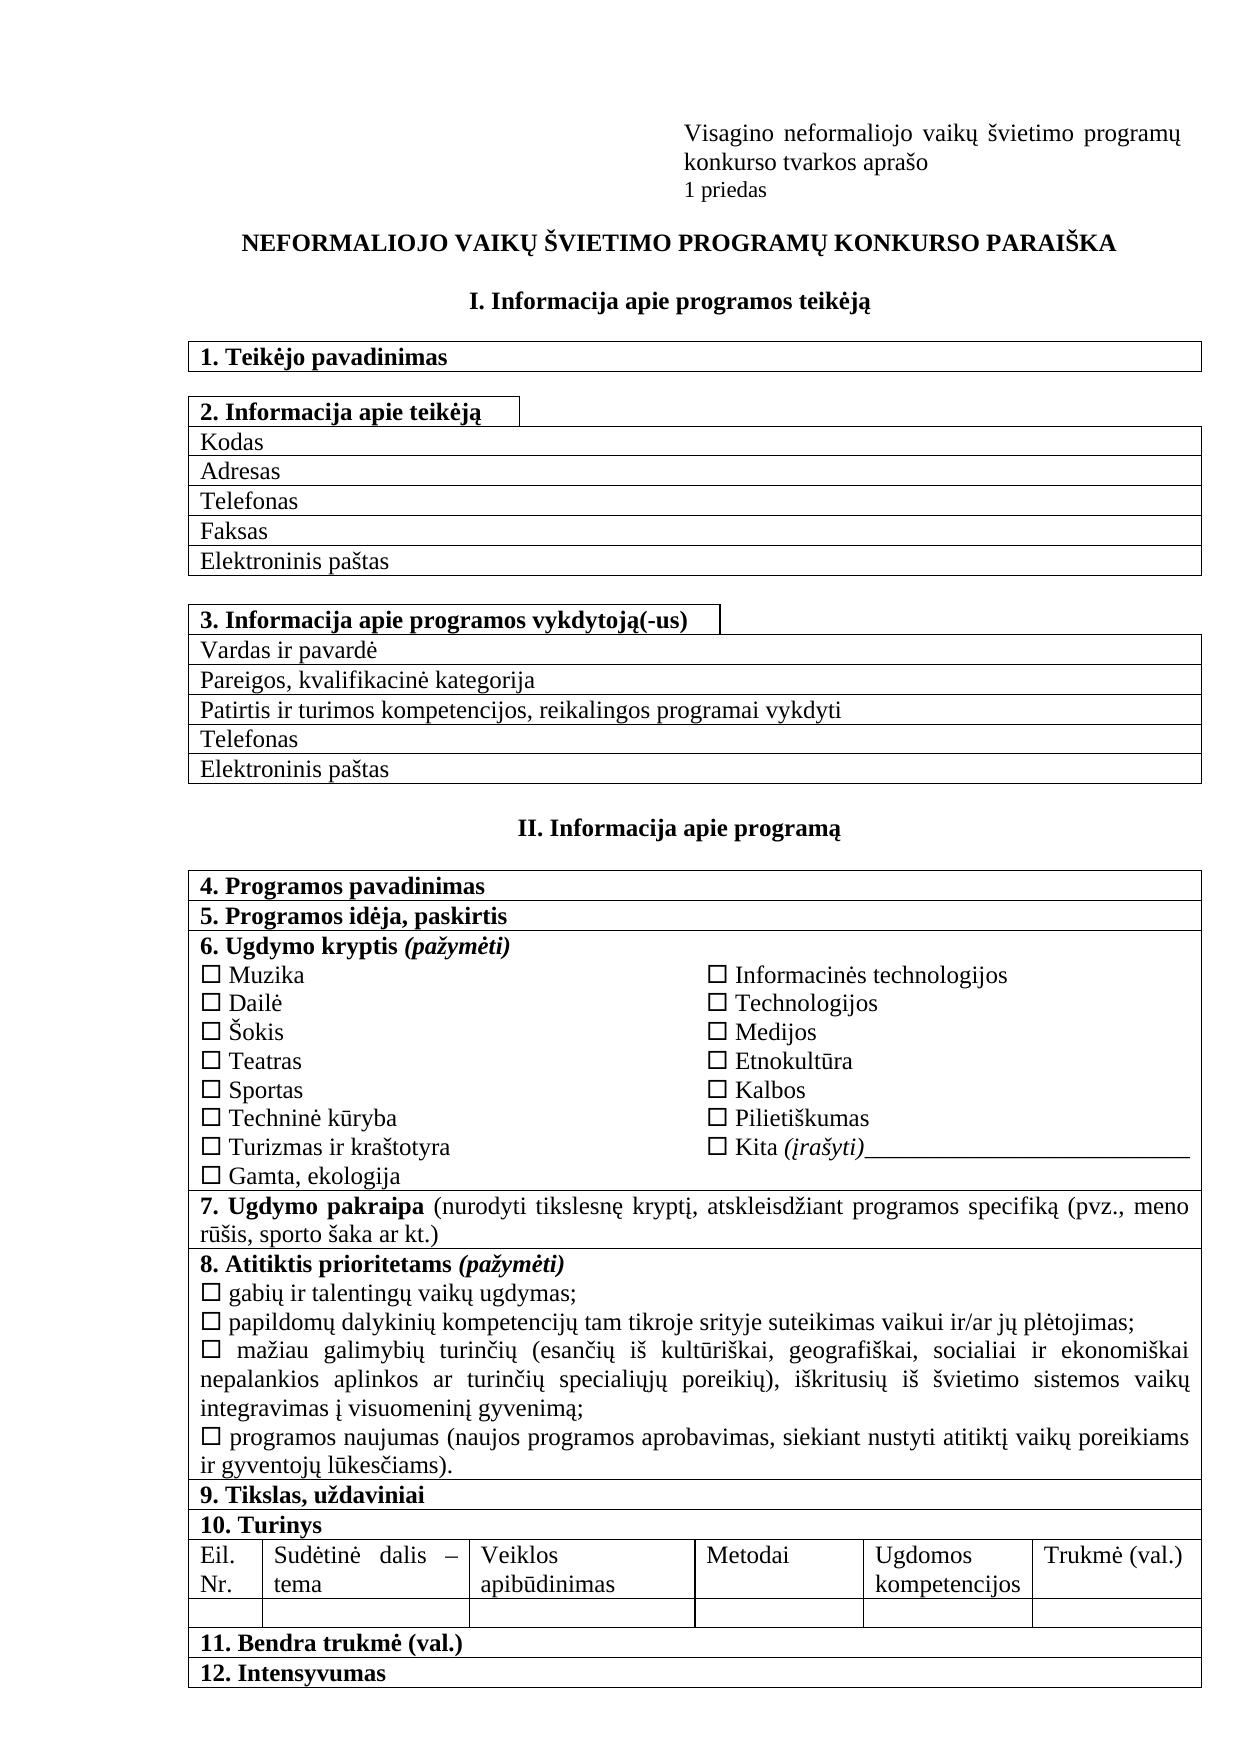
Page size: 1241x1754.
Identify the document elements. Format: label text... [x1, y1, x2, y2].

table_cell Telefonas [189, 725, 1201, 753]
table_cell Faksas [189, 516, 1201, 545]
table_header 4. Programos pavadinimas [189, 871, 1201, 900]
table_cell 5. Programos idėja, paskirtis [189, 901, 1201, 930]
table_header 2. Informacija apie teikėją [189, 397, 519, 426]
text Visagino neformaliojo vaikų švietimo programų konkurso tvarkos aprašo [684, 118, 1181, 176]
table_cell 9. Tikslas, uždaviniai [189, 1480, 1201, 1509]
table_cell Adresas [189, 456, 1201, 485]
table_cell Patirtis ir turimos kompetencijos, reikalingos programai vykdyti [189, 695, 1201, 723]
table_cell [864, 1599, 1032, 1627]
table_cell Elektroninis paštas [189, 546, 1201, 574]
text 1 priedas [684, 176, 1181, 202]
table_cell Pareigos, kvalifikacinė kategorija [189, 665, 1201, 694]
table_header 1. Teikėjo pavadinimas [189, 342, 1201, 371]
table_cell 10. Turinys [189, 1510, 1201, 1539]
table_cell [696, 1599, 863, 1627]
table_cell 7. Ugdymo pakraipa (nurodyti tikslesnę kryptį, atskleisdžiant programos specifiką (pvz., meno rūšis, sporto šaka ar kt.) [189, 1191, 1201, 1248]
table_header 3. Informacija apie programos vykdytoją(-us) [189, 605, 719, 634]
text I. Informacija apie programos teikėją [177, 286, 1162, 314]
table_cell Ugdomos kompetencijos [864, 1540, 1032, 1597]
table_cell [470, 1599, 694, 1627]
table_cell 6. Ugdymo kryptis (pažymėti) [189, 931, 1201, 960]
table_cell 11. Bendra trukmė (val.) [189, 1628, 1201, 1657]
table_header [721, 604, 1201, 634]
table_cell 8. Atitiktis prioritetams (pažymėti)  gabių ir talentingų vaikų ugdymas;  papildomų dalykinių kompetencijų tam tikroje srityje suteikimas vaikui ir/ar jų plėtojimas;  mažiau galimybių turinčių (esančių iš kultūriškai, geografiškai, socialiai ir ekonomiškai nepalankios aplinkos ar turinčių specialiųjų poreikių), iškritusių iš švietimo sistemos vaikų integravimas į visuomeninį gyvenimą;  programos naujumas (naujos programos aprobavimas, siekiant nustyti atitiktį vaikų poreikiams ir gyventojų lūkesčiams). [189, 1249, 1201, 1479]
table_cell [1033, 1599, 1201, 1627]
table_cell Kodas [189, 427, 1201, 455]
table_cell Telefonas [189, 486, 1201, 515]
table_cell Eil. Nr. [189, 1540, 262, 1597]
table_cell  Muzika  Dailė  Šokis  Teatras  Sportas  Techninė kūryba  Turizmas ir kraštotyra  Gamta, ekologija [189, 960, 695, 1190]
text II. Informacija apie programą [177, 813, 1181, 842]
text NEFORMALIOJO VAIKŲ ŠVIETIMO PROGRAMŲ KONKURSO PARAIŠKA [177, 228, 1181, 257]
table_header [520, 396, 1201, 426]
table_cell  Informacinės technologijos  Technologijos  Medijos  Etnokultūra  Kalbos  Pilietiškumas  Kita (įrašyti)__________________________ [695, 960, 1201, 1190]
table_cell [263, 1599, 469, 1627]
table_cell 12. Intensyvumas [189, 1658, 1201, 1687]
table_cell Veiklos apibūdinimas [470, 1540, 694, 1597]
table_cell Elektroninis paštas [189, 754, 1201, 783]
table_cell Metodai [696, 1540, 863, 1597]
table_cell Trukmė (val.) [1033, 1540, 1201, 1597]
table_cell Vardas ir pavardė [189, 635, 1201, 664]
table_cell [189, 1599, 262, 1627]
table_cell Sudėtinė dalis – tema [263, 1540, 469, 1597]
